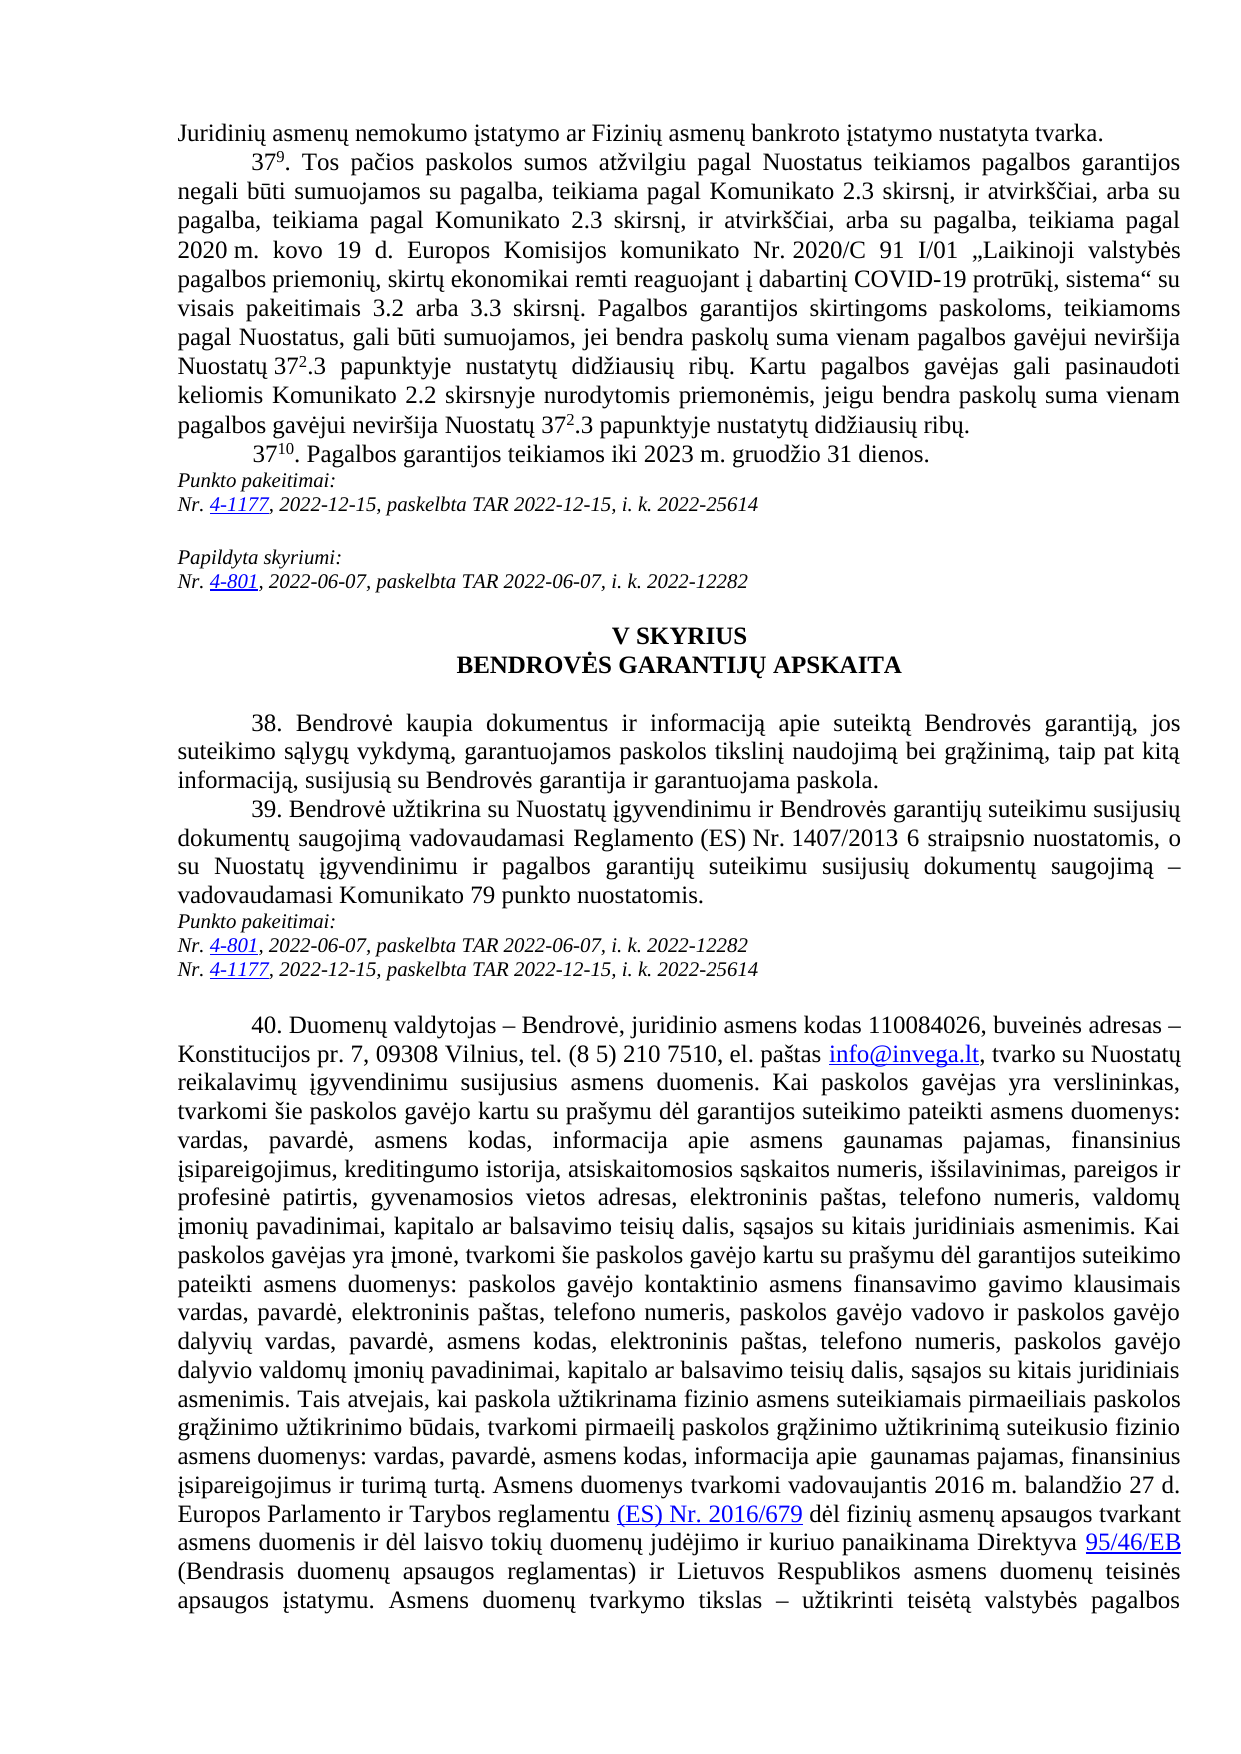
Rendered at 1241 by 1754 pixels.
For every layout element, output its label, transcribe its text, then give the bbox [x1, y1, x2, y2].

text Nr. 4-801, 2022-06-07, paskelbta TAR 2022-06-07, i. k. 2022-12282 [177, 933, 1181, 957]
text BENDROVĖS GARANTIJŲ APSKAITA [177, 650, 1181, 679]
text Juridinių asmenų nemokumo įstatymo ar Fizinių asmenų bankroto įstatymo nustatyta tvarka. [177, 118, 1181, 147]
text 39. Bendrovė užtikrina su Nuostatų įgyvendinimu ir Bendrovės garantijų suteikimu susijusių dokumentų saugojimą vadovaudamasi Reglamento (ES) Nr. 1407/2013 6 straipsnio nuostatomis, o su Nuostatų įgyvendinimu ir pagalbos garantijų suteikimu susijusių dokumentų saugojimą – vadovaudamasi Komunikato 79 punkto nuostatomis. [177, 794, 1181, 909]
text Nr. 4-1177, 2022-12-15, paskelbta TAR 2022-12-15, i. k. 2022-25614 [177, 957, 1181, 981]
text 379. Tos pačios paskolos sumos atžvilgiu pagal Nuostatus teikiamos pagalbos garantijos negali būti sumuojamos su pagalba, teikiama pagal Komunikato 2.3 skirsnį, ir atvirkščiai, arba su pagalba, teikiama pagal Komunikato 2.3 skirsnį, ir atvirkščiai, arba su pagalba, teikiama pagal 2020 m. kovo 19 d. Europos Komisijos komunikato Nr. 2020/C 91 I/01 „Laikinoji valstybės pagalbos priemonių, skirtų ekonomikai remti reaguojant į dabartinį COVID-19 protrūkį, sistema“ su visais pakeitimais 3.2 arba 3.3 skirsnį. Pagalbos garantijos skirtingoms paskoloms, teikiamoms pagal Nuostatus, gali būti sumuojamos, jei bendra paskolų suma vienam pagalbos gavėjui neviršija Nuostatų 372.3 papunktyje nustatytų didžiausių ribų. Kartu pagalbos gavėjas gali pasinaudoti keliomis Komunikato 2.2 skirsnyje nurodytomis priemonėmis, jeigu bendra paskolų suma vienam pagalbos gavėjui neviršija Nuostatų 372.3 papunktyje nustatytų didžiausių ribų. [177, 147, 1181, 439]
text Papildyta skyriumi: [177, 544, 1181, 569]
text Nr. 4-801, 2022-06-07, paskelbta TAR 2022-06-07, i. k. 2022-12282 [177, 569, 1181, 593]
text 3710. Pagalbos garantijos teikiamos iki 2023 m. gruodžio 31 dienos. [177, 439, 1181, 468]
text V SKYRIUS [177, 621, 1181, 650]
text Nr. 4-1177, 2022-12-15, paskelbta TAR 2022-12-15, i. k. 2022-25614 [177, 492, 1181, 516]
text Punkto pakeitimai: [177, 468, 1181, 492]
text 38. Bendrovė kaupia dokumentus ir informaciją apie suteiktą Bendrovės garantiją, jos suteikimo sąlygų vykdymą, garantuojamos paskolos tikslinį naudojimą bei grąžinimą, taip pat kitą informaciją, susijusią su Bendrovės garantija ir garantuojama paskola. [177, 708, 1181, 794]
text 40. Duomenų valdytojas – Bendrovė, juridinio asmens kodas 110084026, buveinės adresas – Konstitucijos pr. 7, 09308 Vilnius, tel. (8 5) 210 7510, el. paštas info@invega.lt, tvarko su Nuostatų reikalavimų įgyvendinimu susijusius asmens duomenis. Kai paskolos gavėjas yra verslininkas, tvarkomi šie paskolos gavėjo kartu su prašymu dėl garantijos suteikimo pateikti asmens duomenys: vardas, pavardė, asmens kodas, informacija apie asmens gaunamas pajamas, finansinius įsipareigojimus, kreditingumo istorija, atsiskaitomosios sąskaitos numeris, išsilavinimas, pareigos ir profesinė patirtis, gyvenamosios vietos adresas, elektroninis paštas, telefono numeris, valdomų įmonių pavadinimai, kapitalo ar balsavimo teisių dalis, sąsajos su kitais juridiniais asmenimis. Kai paskolos gavėjas yra įmonė, tvarkomi šie paskolos gavėjo kartu su prašymu dėl garantijos suteikimo pateikti asmens duomenys: paskolos gavėjo kontaktinio asmens finansavimo gavimo klausimais vardas, pavardė, elektroninis paštas, telefono numeris, paskolos gavėjo vadovo ir paskolos gavėjo dalyvių vardas, pavardė, asmens kodas, elektroninis paštas, telefono numeris, paskolos gavėjo dalyvio valdomų įmonių pavadinimai, kapitalo ar balsavimo teisių dalis, sąsajos su kitais juridiniais asmenimis. Tais atvejais, kai paskola užtikrinama fizinio asmens suteikiamais pirmaeiliais paskolos grąžinimo užtikrinimo būdais, tvarkomi pirmaeilį paskolos grąžinimo užtikrinimą suteikusio fizinio asmens duomenys: vardas, pavardė, asmens kodas, informacija apie gaunamas pajamas, finansinius įsipareigojimus ir turimą turtą. Asmens duomenys tvarkomi vadovaujantis 2016 m. balandžio 27 d. Europos Parlamento ir Tarybos reglamentu (ES) Nr. 2016/679 dėl fizinių asmenų apsaugos tvarkant asmens duomenis ir dėl laisvo tokių duomenų judėjimo ir kuriuo panaikinama Direktyva 95/46/EB (Bendrasis duomenų apsaugos reglamentas) ir Lietuvos Respublikos asmens duomenų teisinės apsaugos įstatymu. Asmens duomenų tvarkymo tikslas – užtikrinti teisėtą valstybės pagalbos [177, 1010, 1181, 1614]
text Punkto pakeitimai: [177, 909, 1181, 933]
